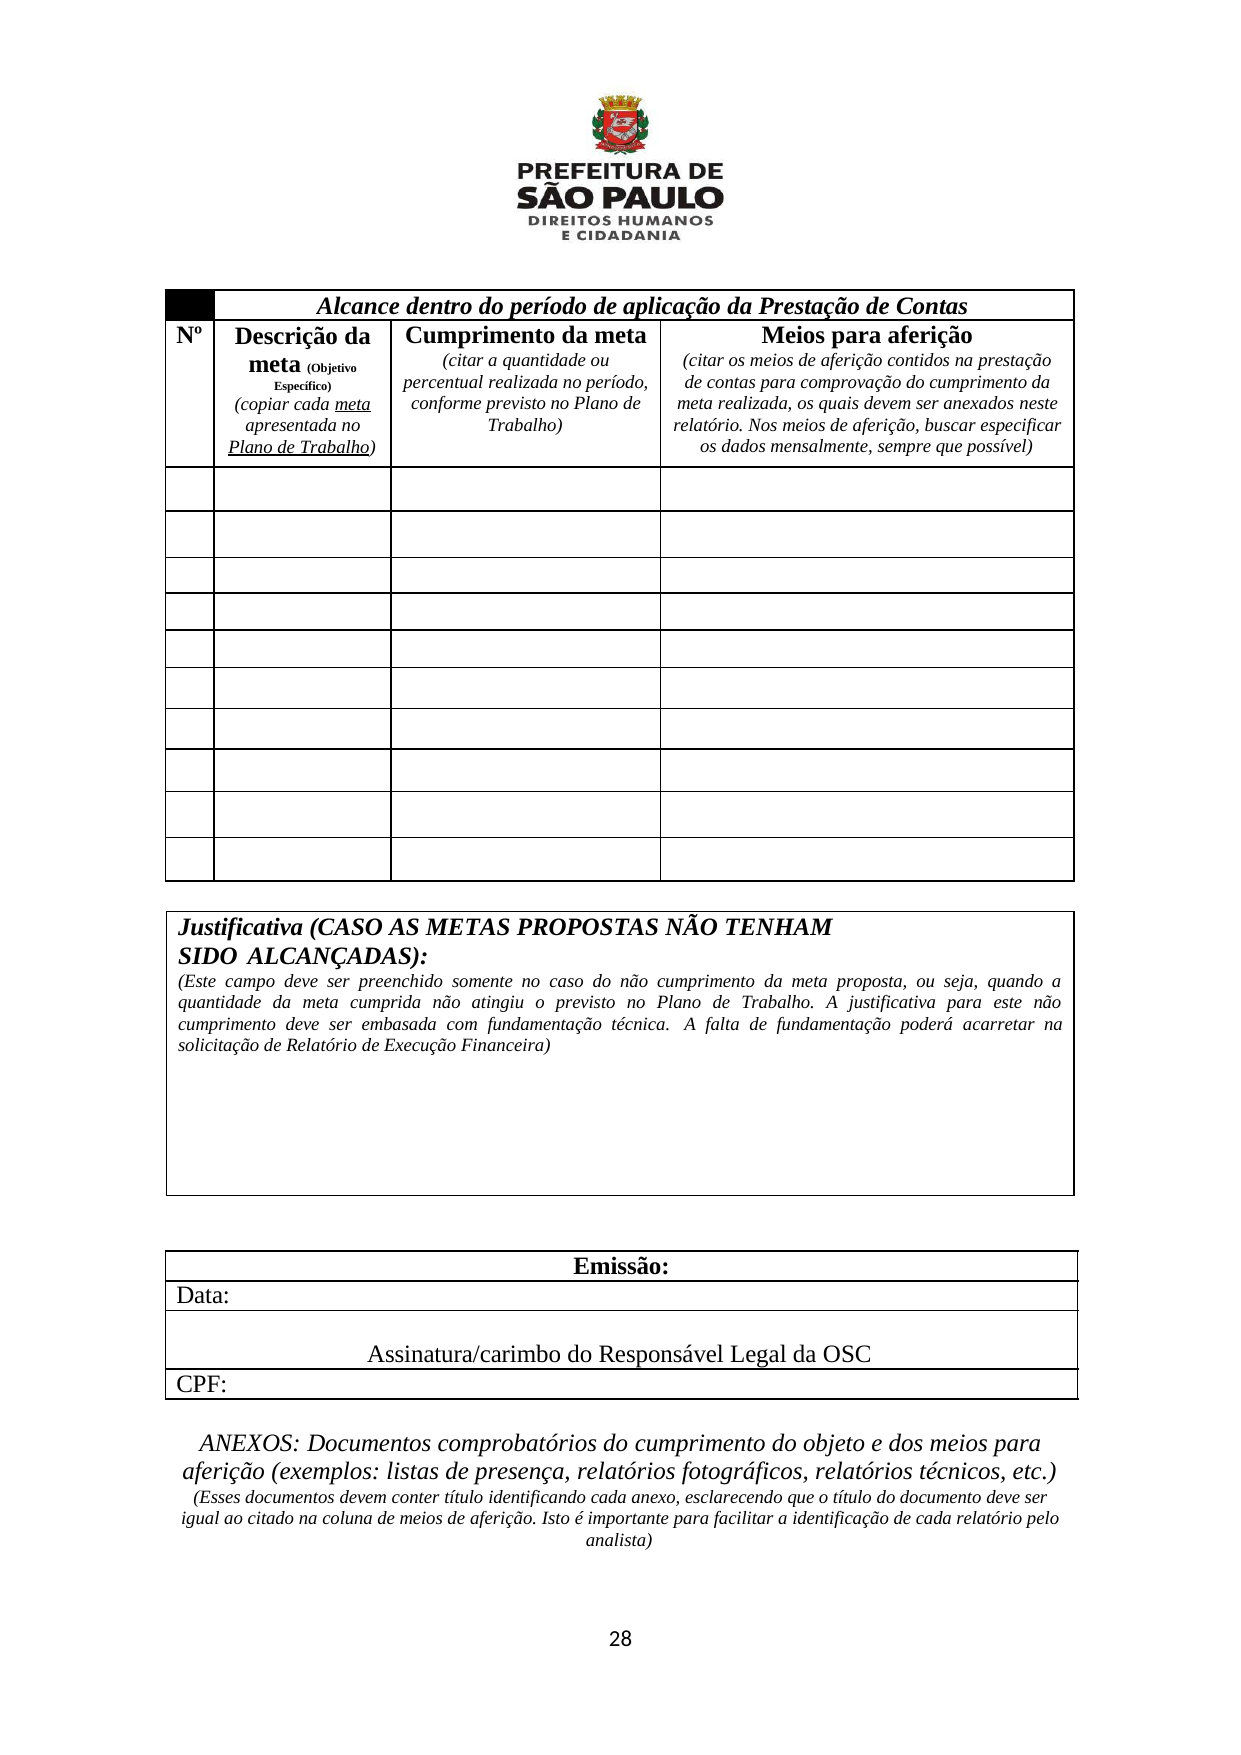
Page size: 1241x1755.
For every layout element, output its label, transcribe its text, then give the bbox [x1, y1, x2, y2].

table_cell [166, 594, 213, 629]
table_cell [392, 631, 660, 667]
table_cell [392, 512, 660, 557]
table_header Emissão: [166, 1252, 1077, 1280]
table_cell [166, 709, 213, 748]
table_cell [661, 631, 1073, 667]
table_cell [215, 594, 390, 629]
table_cell [215, 838, 390, 880]
subtitle ANEXOS: Documentos comprobatórios do cumprimento do objeto e dos meios para aferição (exemplos: listas de presença, relatórios fotográficos, relatórios técnicos, etc.) [181, 1428, 1060, 1485]
table_cell Data: [166, 1282, 1077, 1310]
table_cell [166, 838, 213, 880]
table_cell Nº [166, 321, 213, 466]
table_cell [166, 512, 213, 557]
table_cell [215, 631, 390, 667]
table_cell [392, 468, 660, 510]
table_cell [392, 594, 660, 629]
table_cell [215, 668, 390, 708]
table_cell [215, 792, 390, 837]
table_cell [661, 838, 1073, 880]
table_cell [661, 468, 1073, 510]
table_cell [661, 668, 1073, 708]
table_cell Meios para aferição (citar os meios de aferição contidos na prestação de contas para comprovação do cumprimento da meta realizada, os quais devem ser anexados neste relatório. Nos meios de aferição, buscar especificar os dados mensalmente, sempre que possível) [661, 321, 1073, 466]
table_cell [661, 709, 1073, 748]
table_cell [215, 512, 390, 557]
table_cell [215, 468, 390, 510]
table_cell [392, 668, 660, 708]
table_header Alcance dentro do período de aplicação da Prestação de Contas [215, 291, 1073, 319]
table_cell [166, 558, 213, 592]
table_cell [215, 558, 390, 592]
table_cell [392, 792, 660, 837]
table_cell [166, 468, 213, 510]
table_cell [166, 631, 213, 667]
table_cell [392, 558, 660, 592]
table_cell [392, 709, 660, 748]
table_cell [661, 594, 1073, 629]
table_cell [661, 512, 1073, 557]
table_cell [215, 709, 390, 748]
table_cell [166, 668, 213, 708]
table_header [166, 291, 213, 319]
table_cell Assinatura/carimbo do Responsável Legal da OSC [166, 1311, 1077, 1368]
table_cell [166, 792, 213, 837]
table_cell [166, 750, 213, 791]
text Justificativa (CASO AS METAS PROPOSTAS NÃO TENHAM SIDO ALCANÇADAS): [178, 912, 900, 970]
text (Esses documentos devem conter título identificando cada anexo, esclarecendo que o título do documento deve ser igual ao citado na coluna de meios de aferição. Isto é importante para facilitar a identificação de cada relatório pelo analista) [178, 1486, 1062, 1550]
table_cell [392, 750, 660, 791]
table_cell [215, 750, 390, 791]
table_cell CPF: [166, 1370, 1077, 1398]
table_cell Cumprimento da meta (citar a quantidade ou percentual realizada no período, conforme previsto no Plano de Trabalho) [392, 321, 660, 466]
table_cell Descrição da meta (Objetivo Específico) (copiar cada meta apresentada no Plano de Trabalho) [215, 321, 390, 466]
table_cell [661, 750, 1073, 791]
table_cell [661, 558, 1073, 592]
table_cell [661, 792, 1073, 837]
table_cell [392, 838, 660, 880]
text (Este campo deve ser preenchido somente no caso do não cumprimento da meta proposta, ou seja, quando a quantidade da meta cumprida não atingiu o previsto no Plano de Trabalho. A justificativa para este não cumprimento deve ser embasada com fundamentação técnica. A falta de fundamentação poderá acarretar na solicitação de Relatório de Execução Financeira) [178, 970, 1063, 1056]
